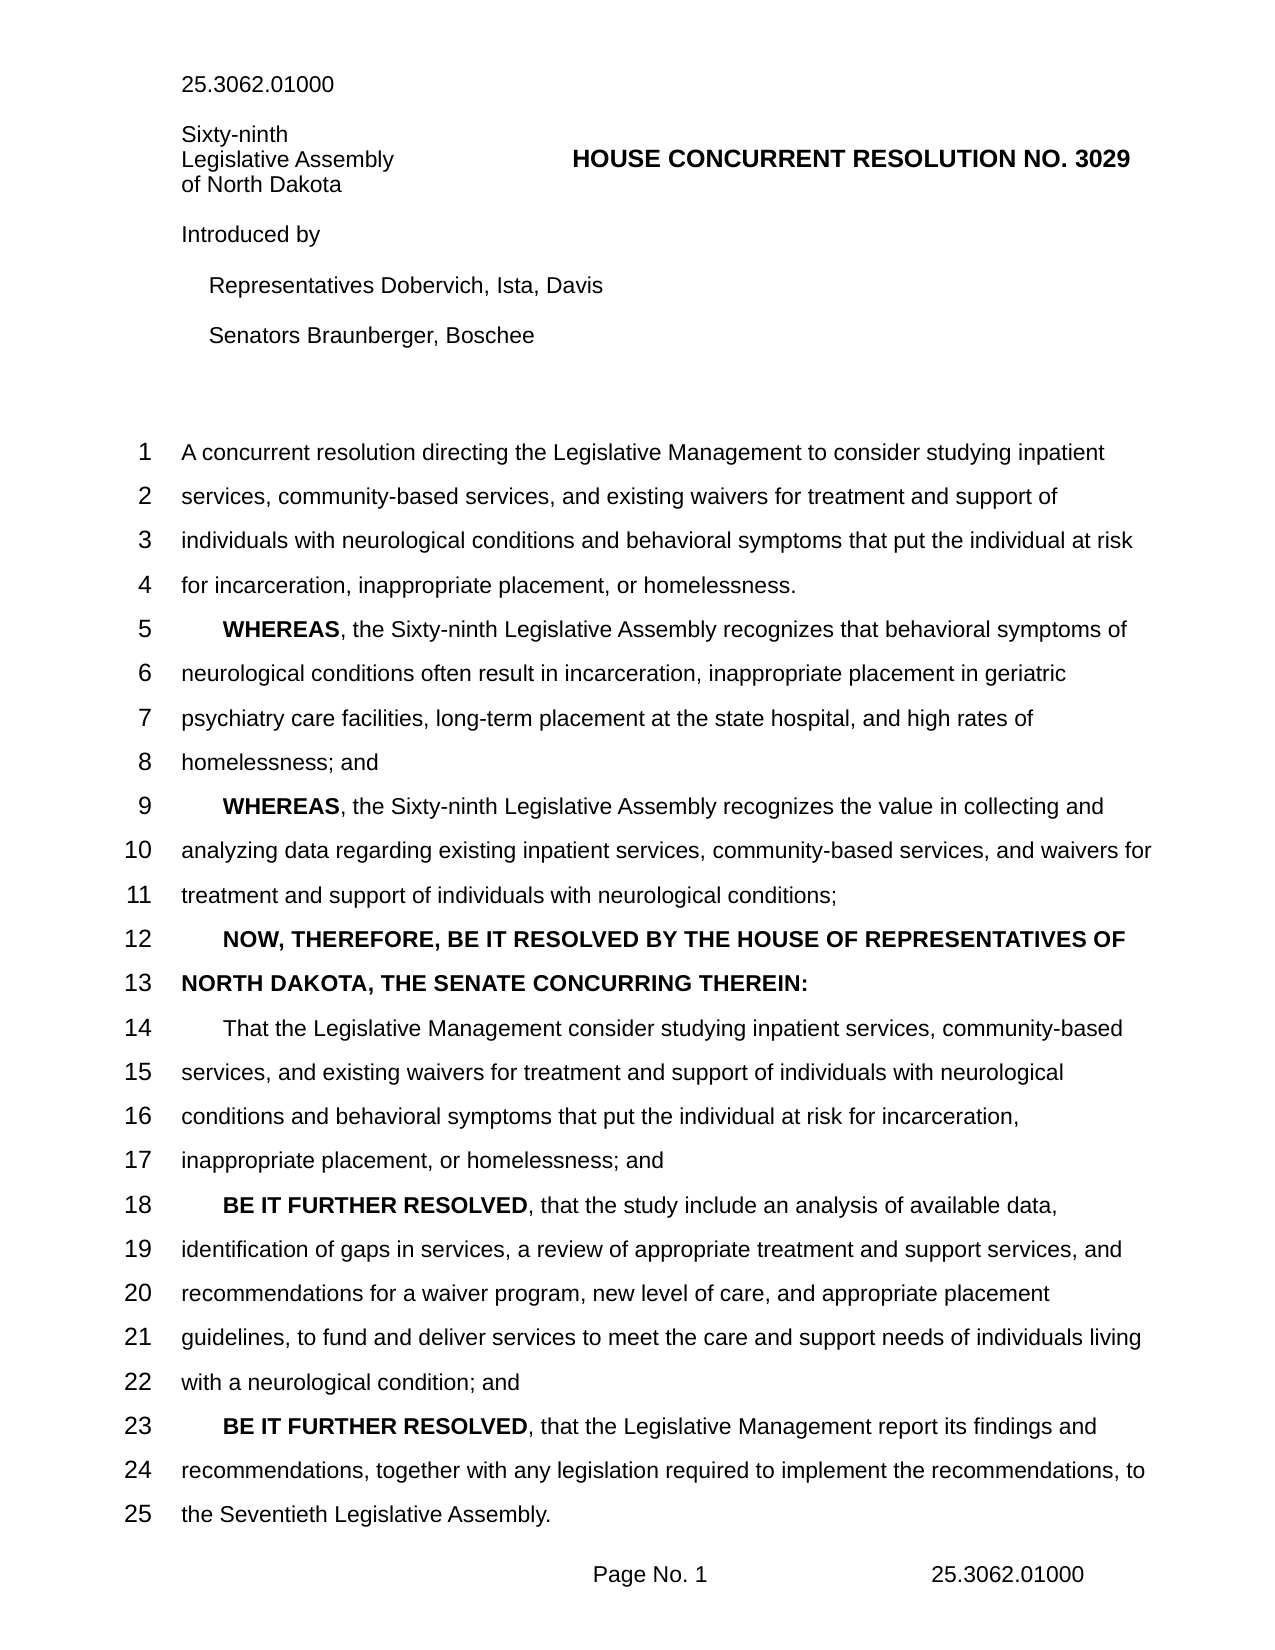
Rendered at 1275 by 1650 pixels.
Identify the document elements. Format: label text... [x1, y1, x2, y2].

text NOW, THEREFORE, BE IT RESOLVED BY THE HOUSE OF REPRESENTATIVES OF NORTH DAKOTA, THE SENATE CONCURRING THEREIN: [181, 912, 1154, 1001]
text Representatives Dobervich, Ista, Davis [208, 275, 1154, 298]
text WHEREAS, the Sixty-ninth Legislative Assembly recognizes that behavioral symptoms of neurological conditions often result in incarceration, inappropriate placement in geriatric psychiatry care facilities, long-term placement at the state hospital, and high rates of homelessness; and [181, 602, 1154, 779]
text WHEREAS, the Sixty-ninth Legislative Assembly recognizes the value in collecting and analyzing data regarding existing inpatient services, community-based services, and waivers for treatment and support of individuals with neurological conditions; [181, 779, 1154, 912]
text Sixty-ninth [181, 123, 1154, 148]
text Introduced by [181, 223, 1154, 248]
text Senators Braunberger, Boschee [208, 325, 1154, 348]
text BE IT FURTHER RESOLVED, that the Legislative Management report its findings and recommendations, together with any legislation required to implement the recommendations, to the Seventieth Legislative Assembly. [181, 1399, 1154, 1532]
title House CONCURRENT RESOLUTION NO. 3029 [565, 144, 1131, 173]
text That the Legislative Management consider studying inpatient services, community-based services, and existing waivers for treatment and support of individuals with neurological conditions and behavioral symptoms that put the individual at risk for incarceration, inappropriate placement, or homelessness; and [181, 1001, 1154, 1178]
text 25.3062.01000 [181, 73, 1154, 132]
text of North Dakota [181, 173, 1154, 198]
title A concurrent resolution directing the Legislative Management to consider studying inpatient services, community-based services, and existing waivers for treatment and support of individuals with neurological conditions and behavioral symptoms that put the individual at risk for incarceration, inappropriate placement, or homelessness. [181, 425, 1154, 602]
text Legislative Assembly [181, 148, 565, 173]
text BE IT FURTHER RESOLVED, that the study include an analysis of available data, identification of gaps in services, a review of appropriate treatment and support services, and recommendations for a waiver program, new level of care, and appropriate placement guidelines, to fund and deliver services to meet the care and support needs of individuals living with a neurological condition; and [181, 1178, 1154, 1399]
text [1131, 148, 1154, 173]
